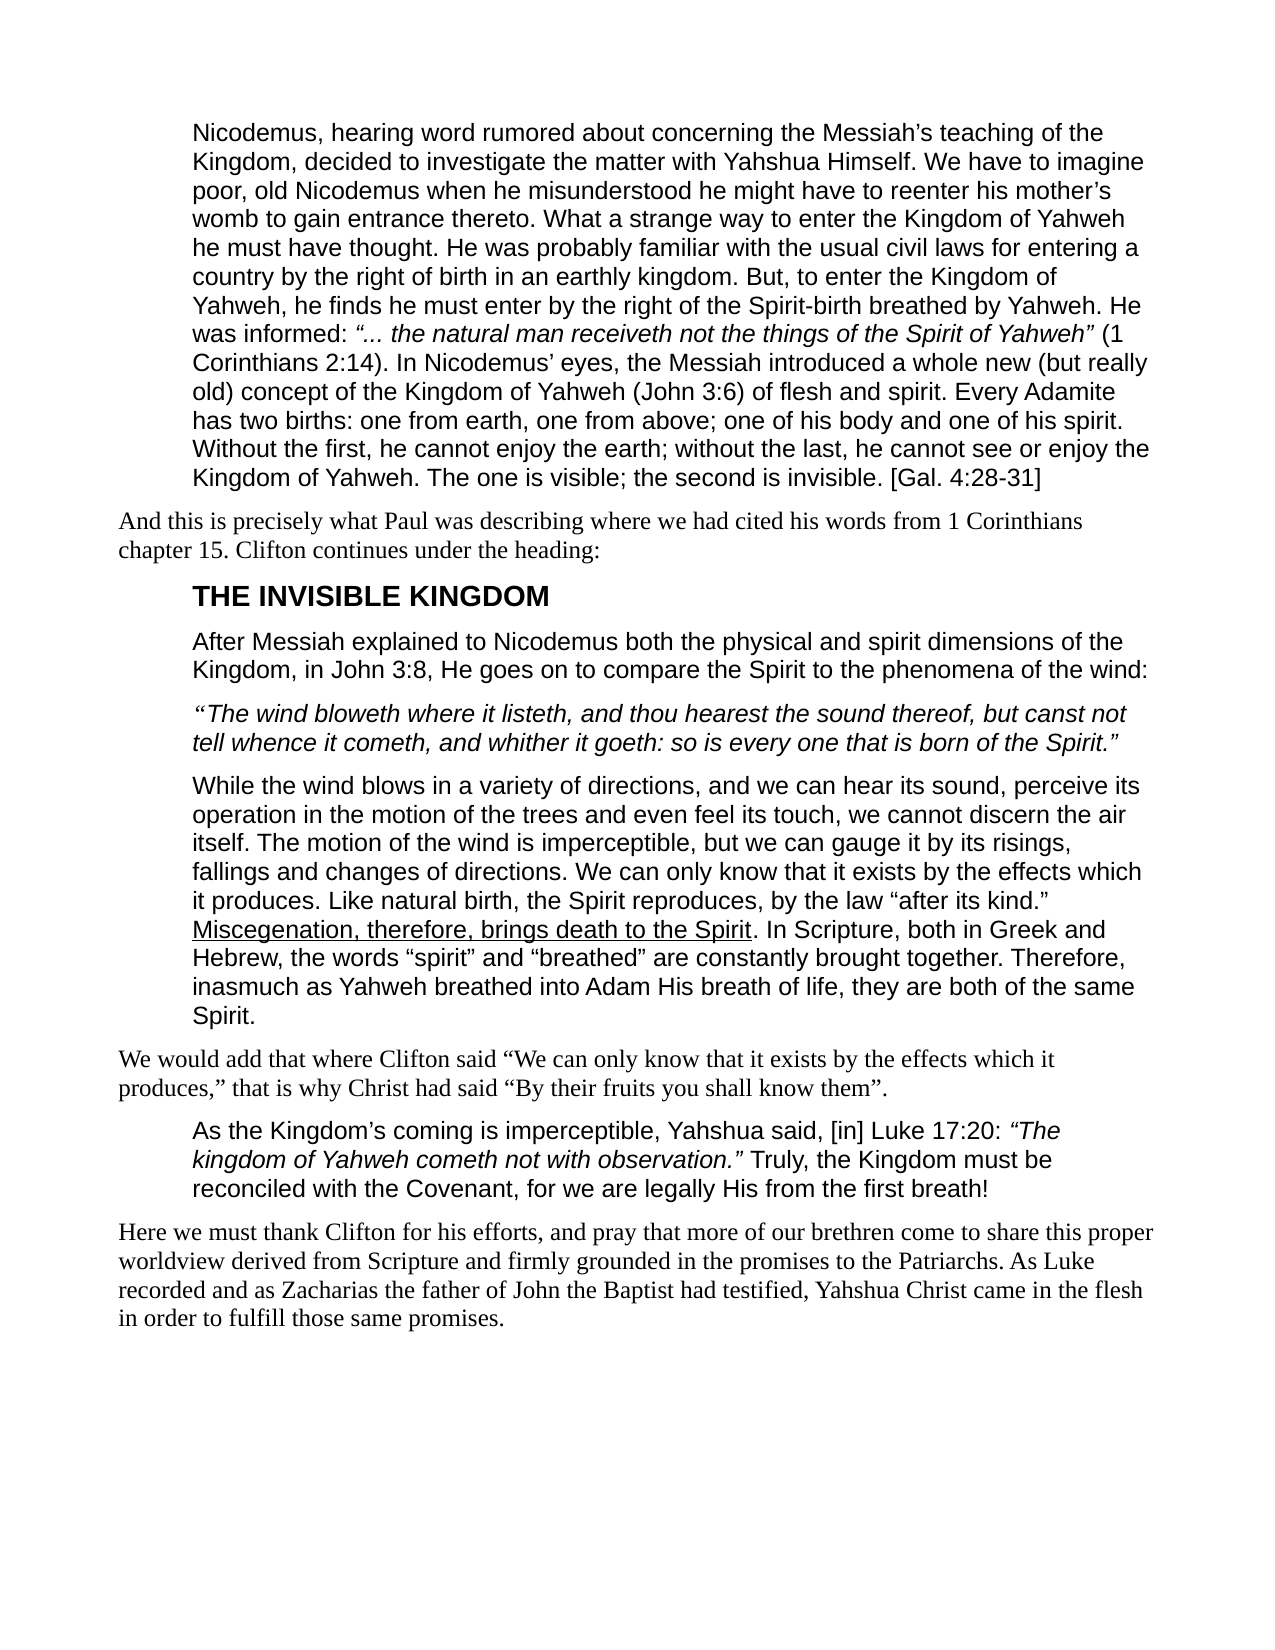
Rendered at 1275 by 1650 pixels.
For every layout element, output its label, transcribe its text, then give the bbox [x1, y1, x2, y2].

text We would add that where Clifton said “We can only know that it exists by the effects which it produces,” that is why Christ had said “By their fruits you shall know them”. [118, 1044, 1157, 1102]
text And this is precisely what Paul was describing where we had cited his words from 1 Corinthians chapter 15. Clifton continues under the heading: [118, 506, 1157, 564]
text While the wind blows in a variety of directions, and we can hear its sound, perceive its operation in the motion of the trees and even feel its touch, we cannot discern the air itself. The motion of the wind is imperceptible, but we can gauge it by its risings, fallings and changes of directions. We can only know that it exists by the effects which it produces. Like natural birth, the Spirit reproduces, by the law “after its kind.” Miscegenation, therefore, brings death to the Spirit. In Scripture, both in Greek and Hebrew, the words “spirit” and “breathed” are constantly brought together. Therefore, inasmuch as Yahweh breathed into Adam His breath of life, they are both of the same Spirit. [192, 771, 1157, 1030]
text Nicodemus, hearing word rumored about concerning the Messiah’s teaching of the Kingdom, decided to investigate the matter with Yahshua Himself. We have to imagine poor, old Nicodemus when he misunderstood he might have to reenter his mother’s womb to gain entrance thereto. What a strange way to enter the Kingdom of Yahweh he must have thought. He was probably familiar with the usual civil laws for entering a country by the right of birth in an earthly kingdom. But, to enter the Kingdom of Yahweh, he finds he must enter by the right of the Spirit-birth breathed by Yahweh. He was informed: “... the natural man receiveth not the things of the Spirit of Yahweh” (1 Corinthians 2:14). In Nicodemus’ eyes, the Messiah introduced a whole new (but really old) concept of the Kingdom of Yahweh (John 3:6) of flesh and spirit. Every Adamite has two births: one from earth, one from above; one of his body and one of his spirit. Without the first, he cannot enjoy the earth; without the last, he cannot see or enjoy the Kingdom of Yahweh. The one is visible; the second is invisible. [Gal. 4:28-31] [192, 118, 1157, 492]
text Here we must thank Clifton for his efforts, and pray that more of our brethren come to share this proper worldview derived from Scripture and firmly grounded in the promises to the Patriarchs. As Luke recorded and as Zacharias the father of John the Baptist had testified, Yahshua Christ came in the flesh in order to fulfill those same promises. [118, 1217, 1157, 1332]
text After Messiah explained to Nicodemus both the physical and spirit dimensions of the Kingdom, in John 3:8, He goes on to compare the Spirit to the phenomena of the wind: [192, 627, 1157, 684]
text “The wind bloweth where it listeth, and thou hearest the sound thereof, but canst not tell whence it cometh, and whither it goeth: so is every one that is born of the Spirit.” [192, 699, 1157, 756]
text As the Kingdom’s coming is imperceptible, Yahshua said, [in] Luke 17:20: “The kingdom of Yahweh cometh not with observation.” Truly, the Kingdom must be reconciled with the Covenant, for we are legally His from the first breath! [192, 1116, 1157, 1203]
text THE INVISIBLE KINGDOM [192, 578, 1157, 612]
